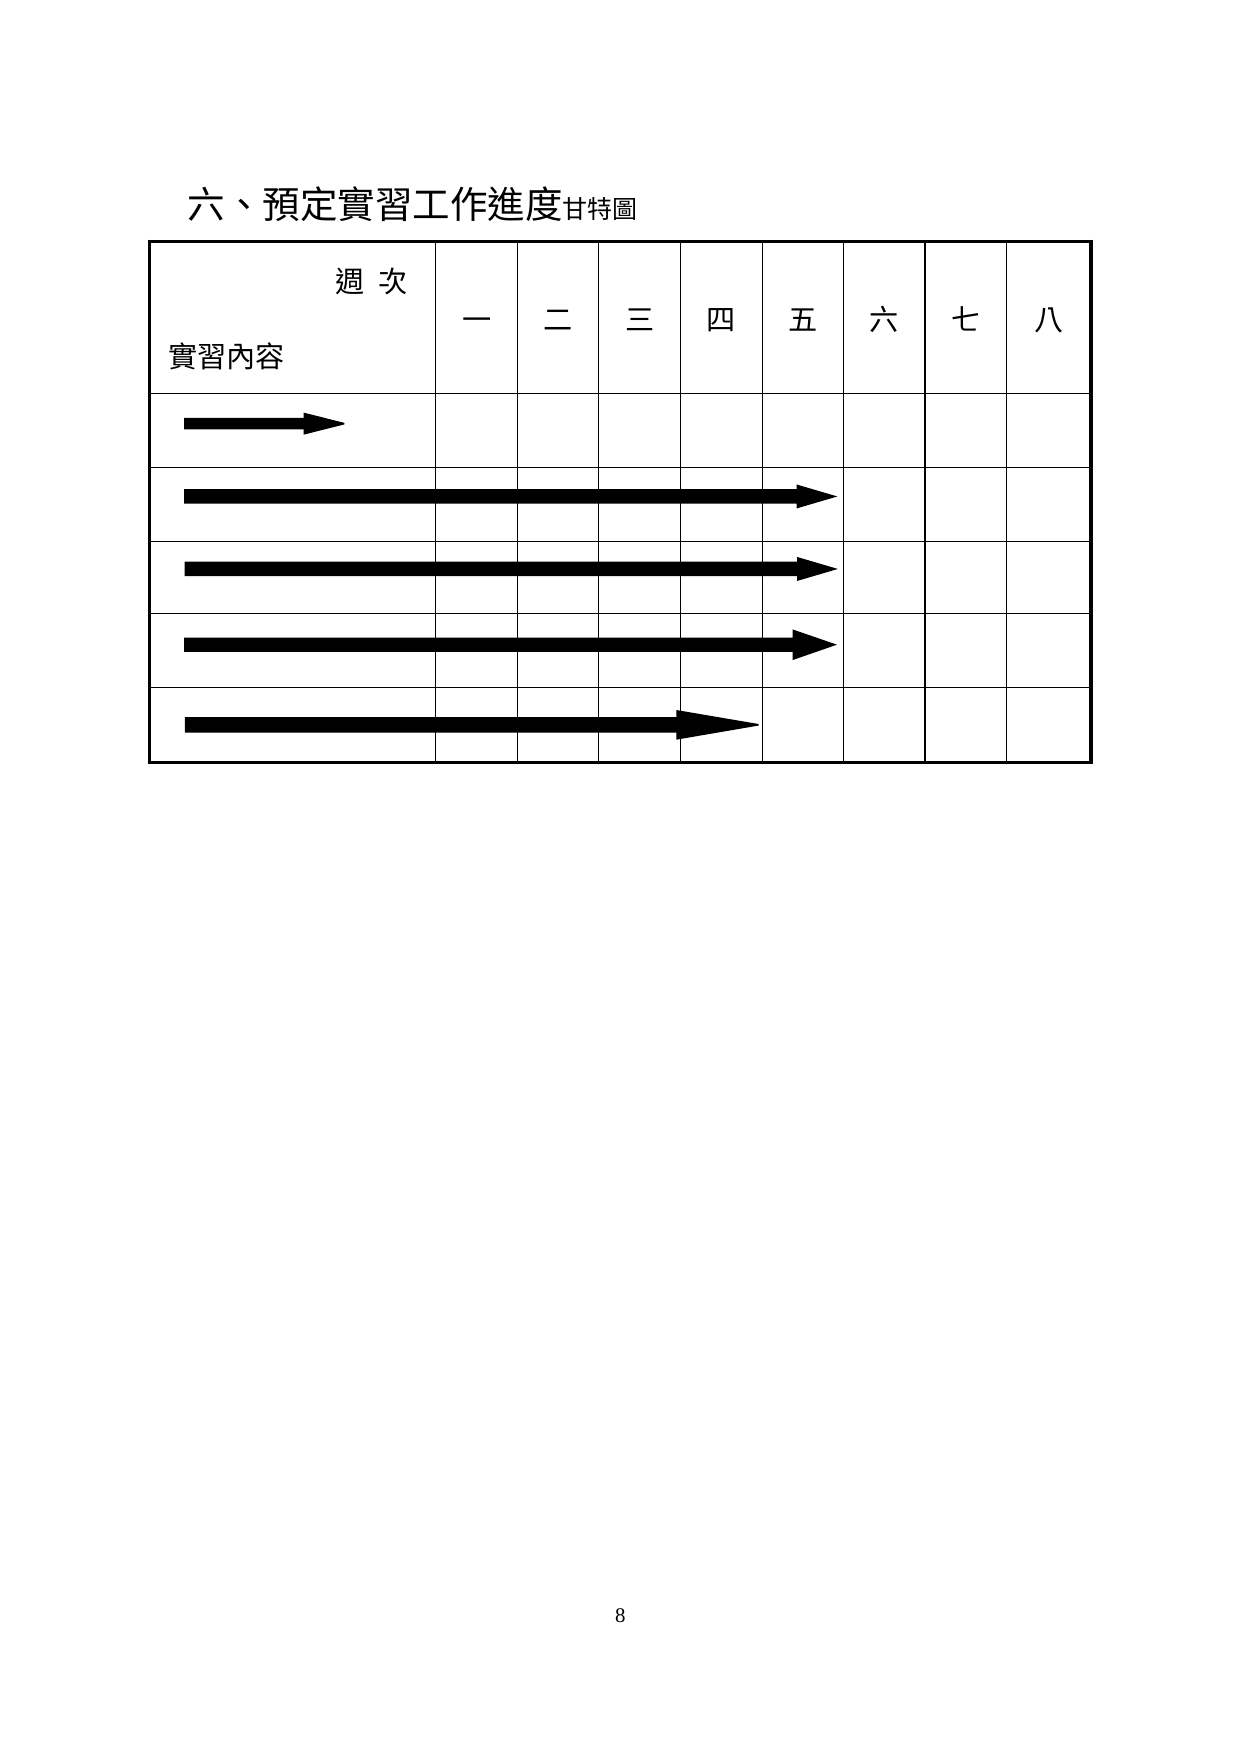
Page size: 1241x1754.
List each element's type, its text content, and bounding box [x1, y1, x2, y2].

table_cell [518, 688, 598, 717]
table_cell [436, 468, 517, 489]
table_cell [436, 652, 517, 687]
table_cell [599, 394, 680, 467]
table_header 一 [436, 243, 517, 393]
table_header 四 [681, 243, 762, 393]
table_cell [436, 542, 517, 561]
table_cell [926, 688, 1006, 761]
table_cell [436, 504, 517, 541]
table_cell [844, 394, 924, 467]
table_cell [599, 542, 680, 561]
table_cell [436, 614, 517, 637]
table_cell [926, 468, 1006, 541]
table_cell [599, 652, 680, 687]
table_cell [844, 688, 924, 761]
table_cell [518, 394, 598, 467]
table_cell [436, 688, 517, 717]
table_cell [1007, 394, 1089, 467]
table_cell [518, 542, 598, 561]
table_cell [681, 394, 762, 467]
table_cell [518, 614, 598, 637]
table_cell [599, 577, 680, 613]
table_cell [844, 614, 924, 687]
table_cell [1007, 542, 1089, 613]
table_header 七 [926, 243, 1006, 393]
table_cell [518, 733, 598, 761]
table_cell [151, 688, 435, 761]
table_cell [763, 468, 843, 541]
table_cell [1007, 614, 1089, 687]
table_cell [844, 542, 924, 613]
table_cell [681, 614, 762, 637]
table_cell [844, 468, 924, 541]
table_cell [518, 652, 598, 687]
table_cell [599, 733, 680, 761]
table_cell [436, 733, 517, 761]
table_header 三 [599, 243, 680, 393]
table_cell [681, 542, 762, 561]
table_cell [599, 504, 680, 541]
table_cell [681, 468, 762, 489]
table_cell [681, 577, 762, 613]
table_cell [151, 614, 435, 687]
table_cell [926, 394, 1006, 467]
table_cell [518, 577, 598, 613]
table_cell [763, 394, 843, 467]
table_cell [763, 688, 843, 761]
table_header 五 [763, 243, 843, 393]
table_cell [518, 468, 598, 489]
table_cell [436, 577, 517, 613]
table_cell [926, 614, 1006, 687]
table_header 週 次 實習內容 [151, 243, 435, 393]
table_header 八 [1007, 243, 1089, 393]
table_cell [599, 688, 680, 717]
table_cell [681, 652, 762, 687]
text 六、預定實習工作進度甘特圖 [187, 164, 1053, 239]
table_cell [681, 688, 762, 761]
table_cell [1007, 468, 1089, 541]
table_header 二 [518, 243, 598, 393]
table_cell [681, 504, 762, 541]
table_cell [518, 504, 598, 541]
table_cell [599, 468, 680, 489]
table_header 六 [844, 243, 924, 393]
table_cell [763, 542, 843, 613]
table_cell [1007, 688, 1089, 761]
table_cell [151, 542, 435, 613]
table_cell [151, 468, 435, 541]
table_cell [151, 394, 435, 467]
table_cell [763, 614, 843, 687]
table_cell [599, 614, 680, 637]
table_cell [436, 394, 517, 467]
table_cell [926, 542, 1006, 613]
